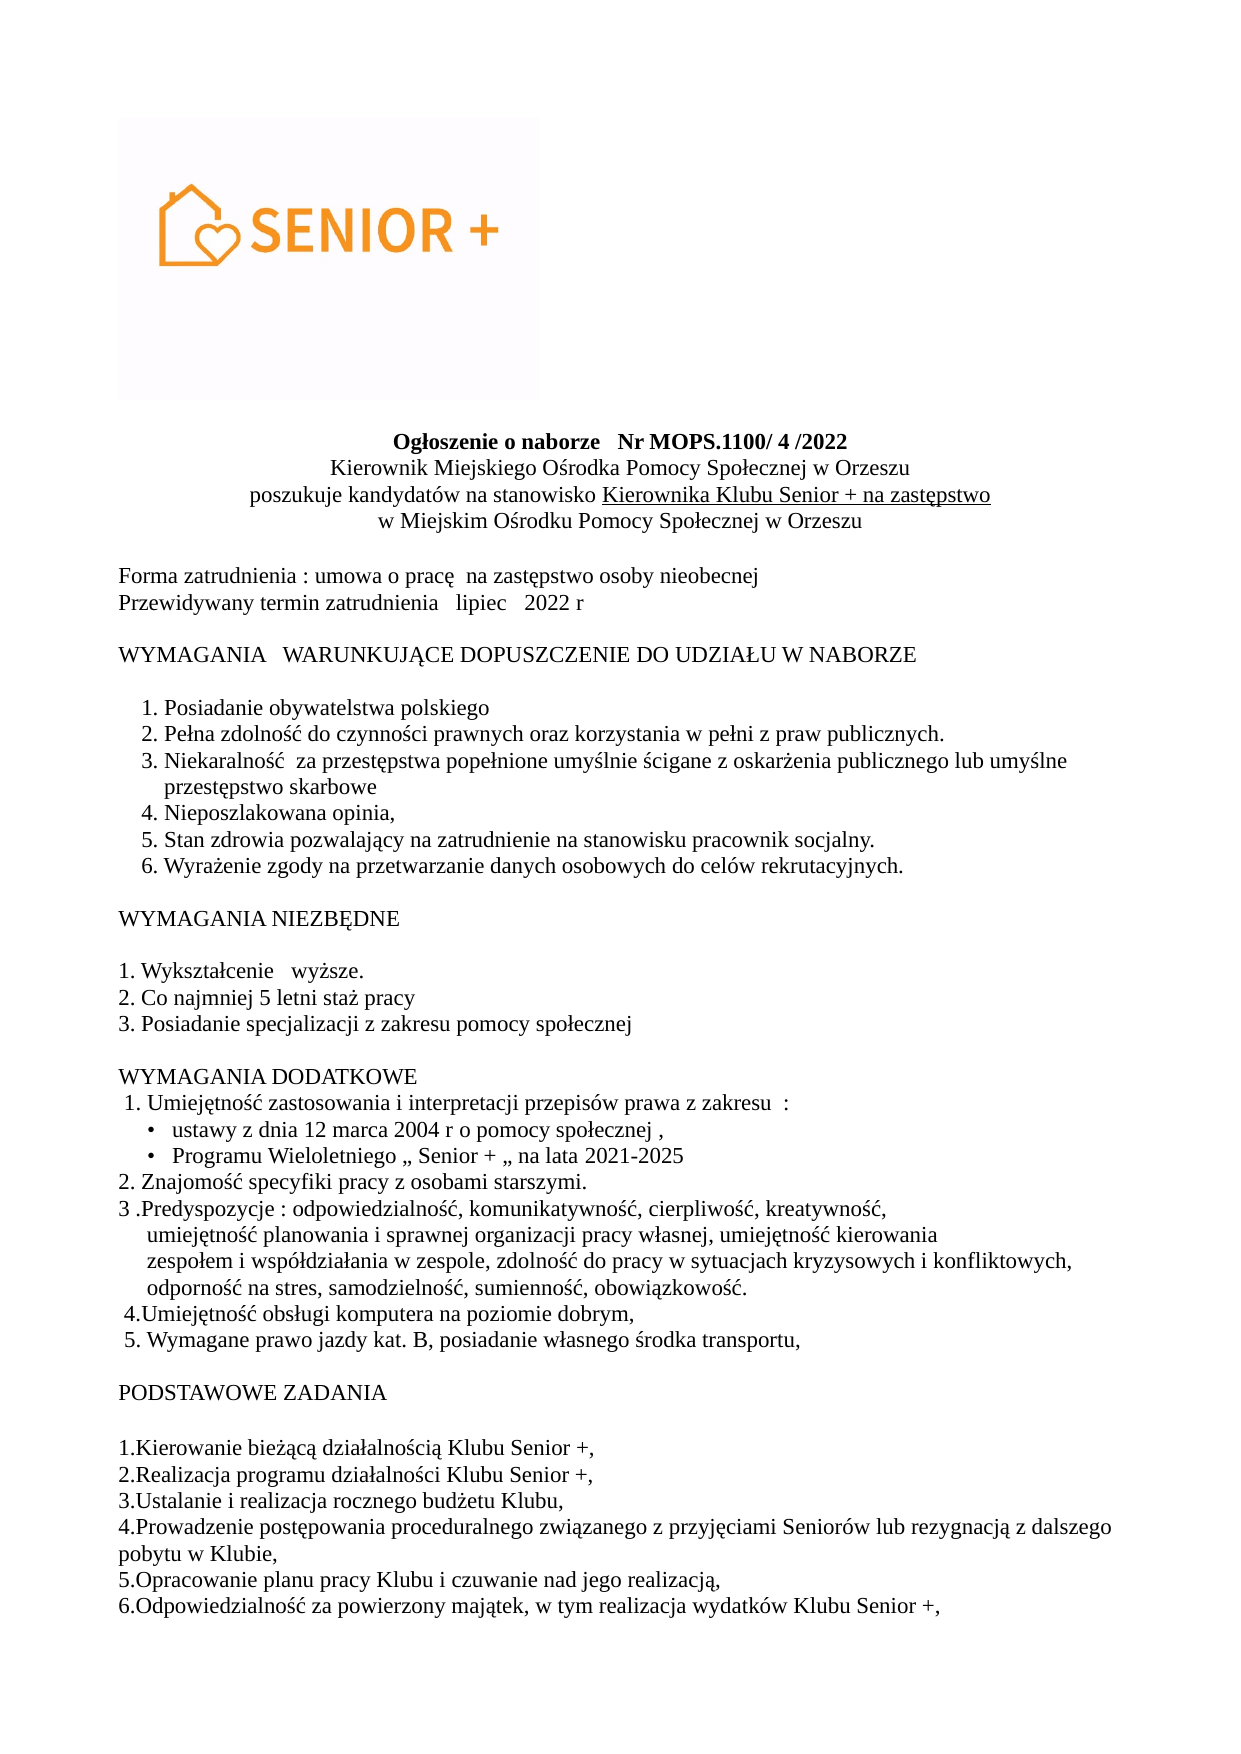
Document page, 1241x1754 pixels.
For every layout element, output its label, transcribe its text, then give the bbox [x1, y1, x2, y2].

text poszukuje kandydatów na stanowisko Kierownika Klubu Senior + na zastępstwo [118, 481, 1122, 507]
text WYMAGANIA DODATKOWE [118, 1063, 1122, 1089]
text przestępstwo skarbowe [118, 773, 1122, 799]
text 5. Stan zdrowia pozwalający na zatrudnienie na stanowisku pracownik socjalny. [118, 826, 1122, 852]
text 1. Wykształcenie wyższe. [118, 958, 1122, 984]
text Kierownik Miejskiego Ośrodka Pomocy Społecznej w Orzeszu [118, 454, 1122, 481]
list Realizacja programu działalności Klubu Senior +, [118, 1461, 1122, 1487]
text Forma zatrudnienia : umowa o pracę na zastępstwo osoby nieobecnej [118, 562, 1122, 589]
text 4. Nieposzlakowana opinia, [118, 799, 1122, 826]
text 3 .Predyspozycje : odpowiedzialność, komunikatywność, cierpliwość, kreatywność, [118, 1195, 1122, 1221]
text umiejętność planowania i sprawnej organizacji pracy własnej, umiejętność kierowania [118, 1221, 1122, 1247]
text Ogłoszenie o naborze Nr MOPS.1100/ 4 /2022 [118, 428, 1122, 454]
text WYMAGANIA WARUNKUJĄCE DOPUSZCZENIE DO UDZIAŁU W NABORZE [118, 641, 1122, 668]
text WYMAGANIA NIEZBĘDNE [118, 905, 1122, 931]
text • Programu Wieloletniego „ Senior + „ na lata 2021-2025 [118, 1142, 1122, 1168]
text 2. Co najmniej 5 letni staż pracy [118, 984, 1122, 1010]
list Prowadzenie postępowania proceduralnego związanego z przyjęciami Seniorów lub rezygnacją z dalszego pobytu w Klubie, [118, 1513, 1122, 1566]
text 6. Wyrażenie zgody na przetwarzanie danych osobowych do celów rekrutacyjnych. [118, 852, 1122, 878]
text odporność na stres, samodzielność, sumienność, obowiązkowość. [118, 1274, 1122, 1300]
text 1. Umiejętność zastosowania i interpretacji przepisów prawa z zakresu : [118, 1089, 1122, 1116]
list Odpowiedzialność za powierzony majątek, w tym realizacja wydatków Klubu Senior +, [118, 1592, 1122, 1619]
text 5. Wymagane prawo jazdy kat. B, posiadanie własnego środka transportu, [118, 1327, 1122, 1353]
text 4.Umiejętność obsługi komputera na poziomie dobrym, [118, 1300, 1122, 1327]
list Ustalanie i realizacja rocznego budżetu Klubu, [118, 1487, 1122, 1513]
text PODSTAWOWE ZADANIA [118, 1379, 1122, 1406]
text Przewidywany termin zatrudnienia lipiec 2022 r [118, 589, 1122, 615]
text • ustawy z dnia 12 marca 2004 r o pomocy społecznej , [118, 1116, 1122, 1142]
text w Miejskim Ośrodku Pomocy Społecznej w Orzeszu [118, 507, 1122, 533]
text zespołem i współdziałania w zespole, zdolność do pracy w sytuacjach kryzysowych i konfliktowych, [118, 1247, 1122, 1274]
list Opracowanie planu pracy Klubu i czuwanie nad jego realizacją, [118, 1566, 1122, 1592]
text 3. Niekaralność za przestępstwa popełnione umyślnie ścigane z oskarżenia publicznego lub umyślne [118, 747, 1122, 773]
text 3. Posiadanie specjalizacji z zakresu pomocy społecznej [118, 1010, 1122, 1037]
text 2. Pełna zdolność do czynności prawnych oraz korzystania w pełni z praw publicznych. [118, 720, 1122, 747]
list Kierowanie bieżącą działalnością Klubu Senior +, [118, 1434, 1122, 1461]
text 1. Posiadanie obywatelstwa polskiego [118, 694, 1122, 720]
text 2. Znajomość specyfiki pracy z osobami starszymi. [118, 1168, 1122, 1195]
